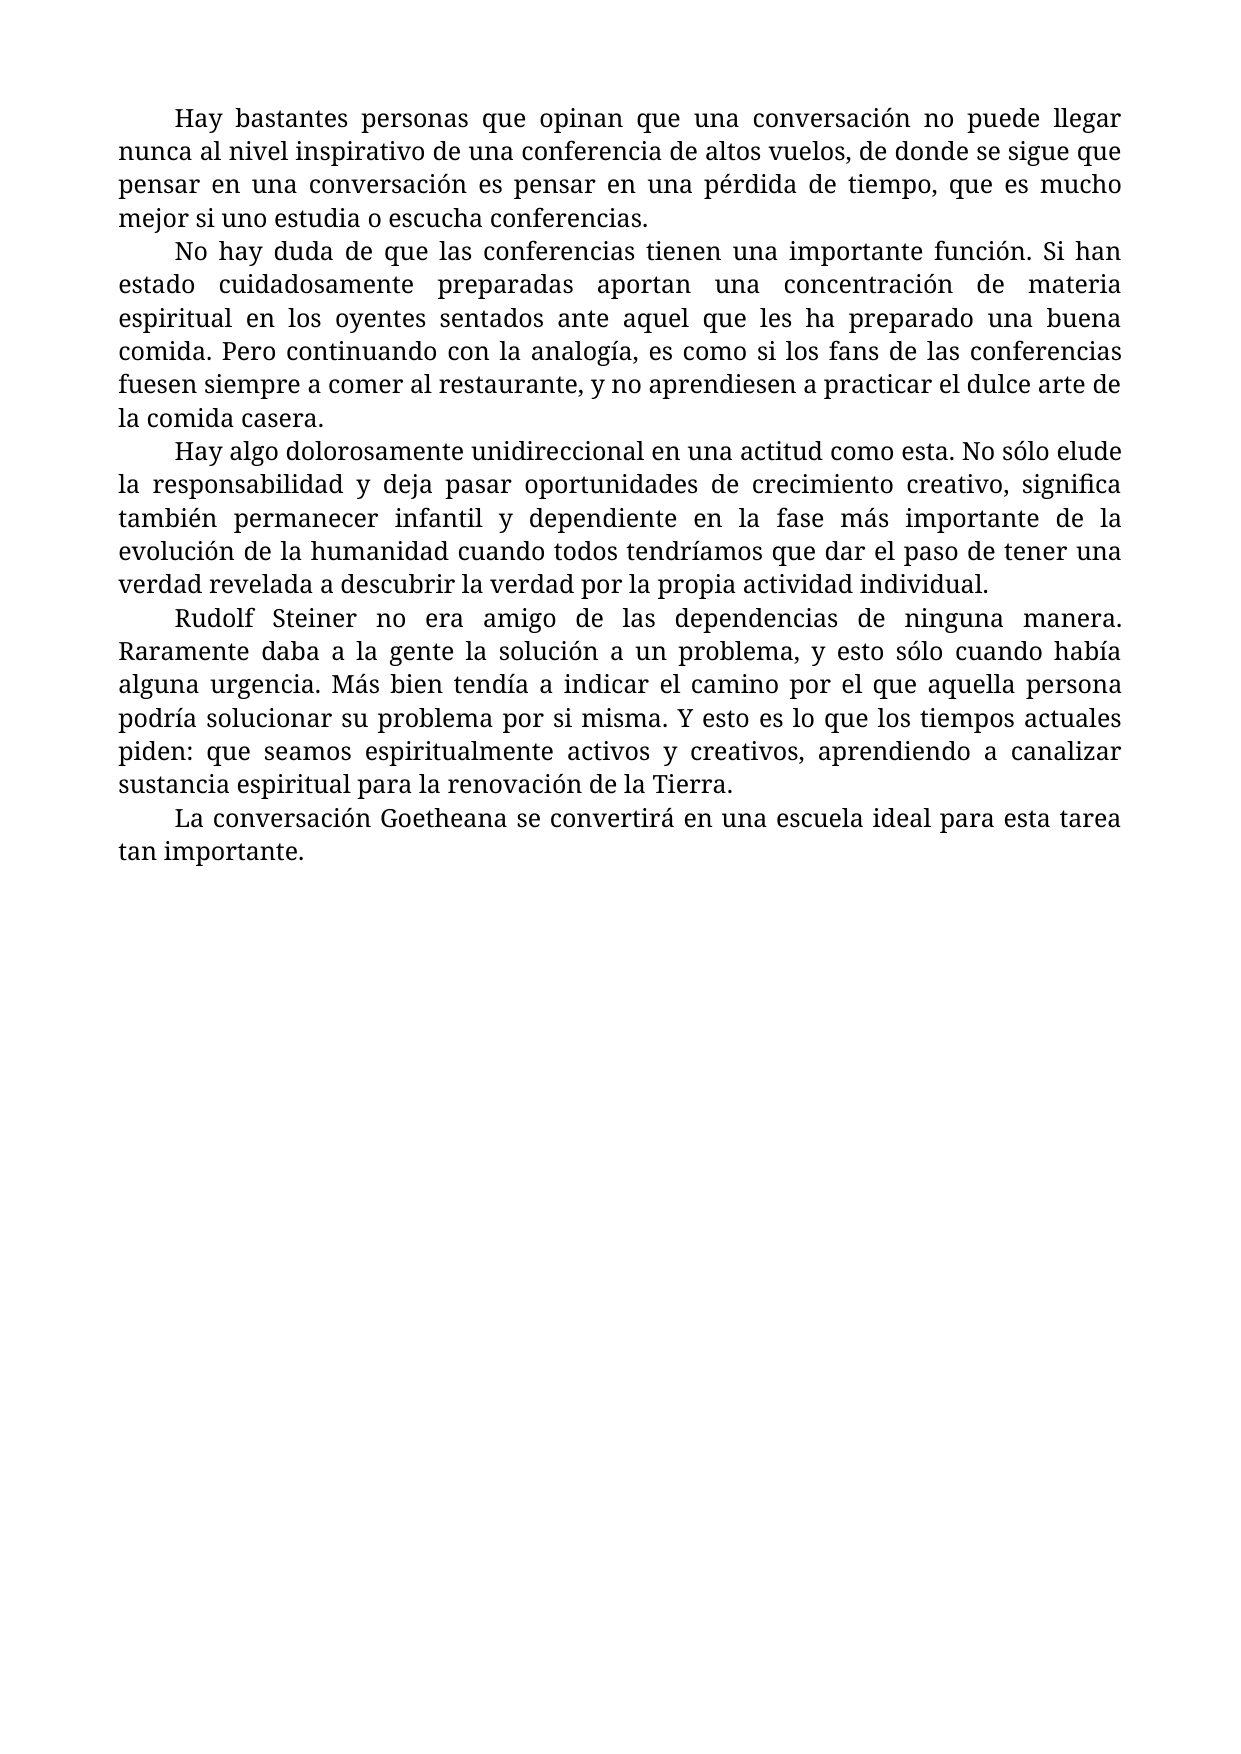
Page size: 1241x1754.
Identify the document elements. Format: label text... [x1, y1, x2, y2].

text La conversación Goetheana se convertirá en una escuela ideal para esta tarea tan importante. [118, 800, 1122, 867]
text Rudolf Steiner no era amigo de las dependencias de ninguna manera. Raramente daba a la gente la solución a un problema, y esto sólo cuando había alguna urgencia. Más bien tendía a indicar el camino por el que aquella persona podría solucionar su problema por si misma. Y esto es lo que los tiempos actuales piden: que seamos espiritualmente activos y creativos, aprendiendo a canalizar sustancia espiritual para la renovación de la Tierra. [118, 600, 1122, 800]
text Hay algo dolorosamente unidireccional en una actitud como esta. No sólo elude la responsabilidad y deja pasar oportunidades de crecimiento creativo, significa también permanecer infantil y dependiente en la fase más importante de la evolución de la humanidad cuando todos tendríamos que dar el paso de tener una verdad revelada a descubrir la verdad por la propia actividad individual. [118, 434, 1122, 600]
text No hay duda de que las conferencias tienen una importante función. Si han estado cuidadosamente preparadas aportan una concentración de materia espiritual en los oyentes sentados ante aquel que les ha preparado una buena comida. Pero continuando con la analogía, es como si los fans de las conferencias fuesen siempre a comer al restaurante, y no aprendiesen a practicar el dulce arte de la comida casera. [118, 234, 1122, 434]
text Hay bastantes personas que opinan que una conversación no puede llegar nunca al nivel inspirativo de una conferencia de altos vuelos, de donde se sigue que pensar en una conversación es pensar en una pérdida de tiempo, que es mucho mejor si uno estudia o escucha conferencias. [118, 100, 1122, 234]
